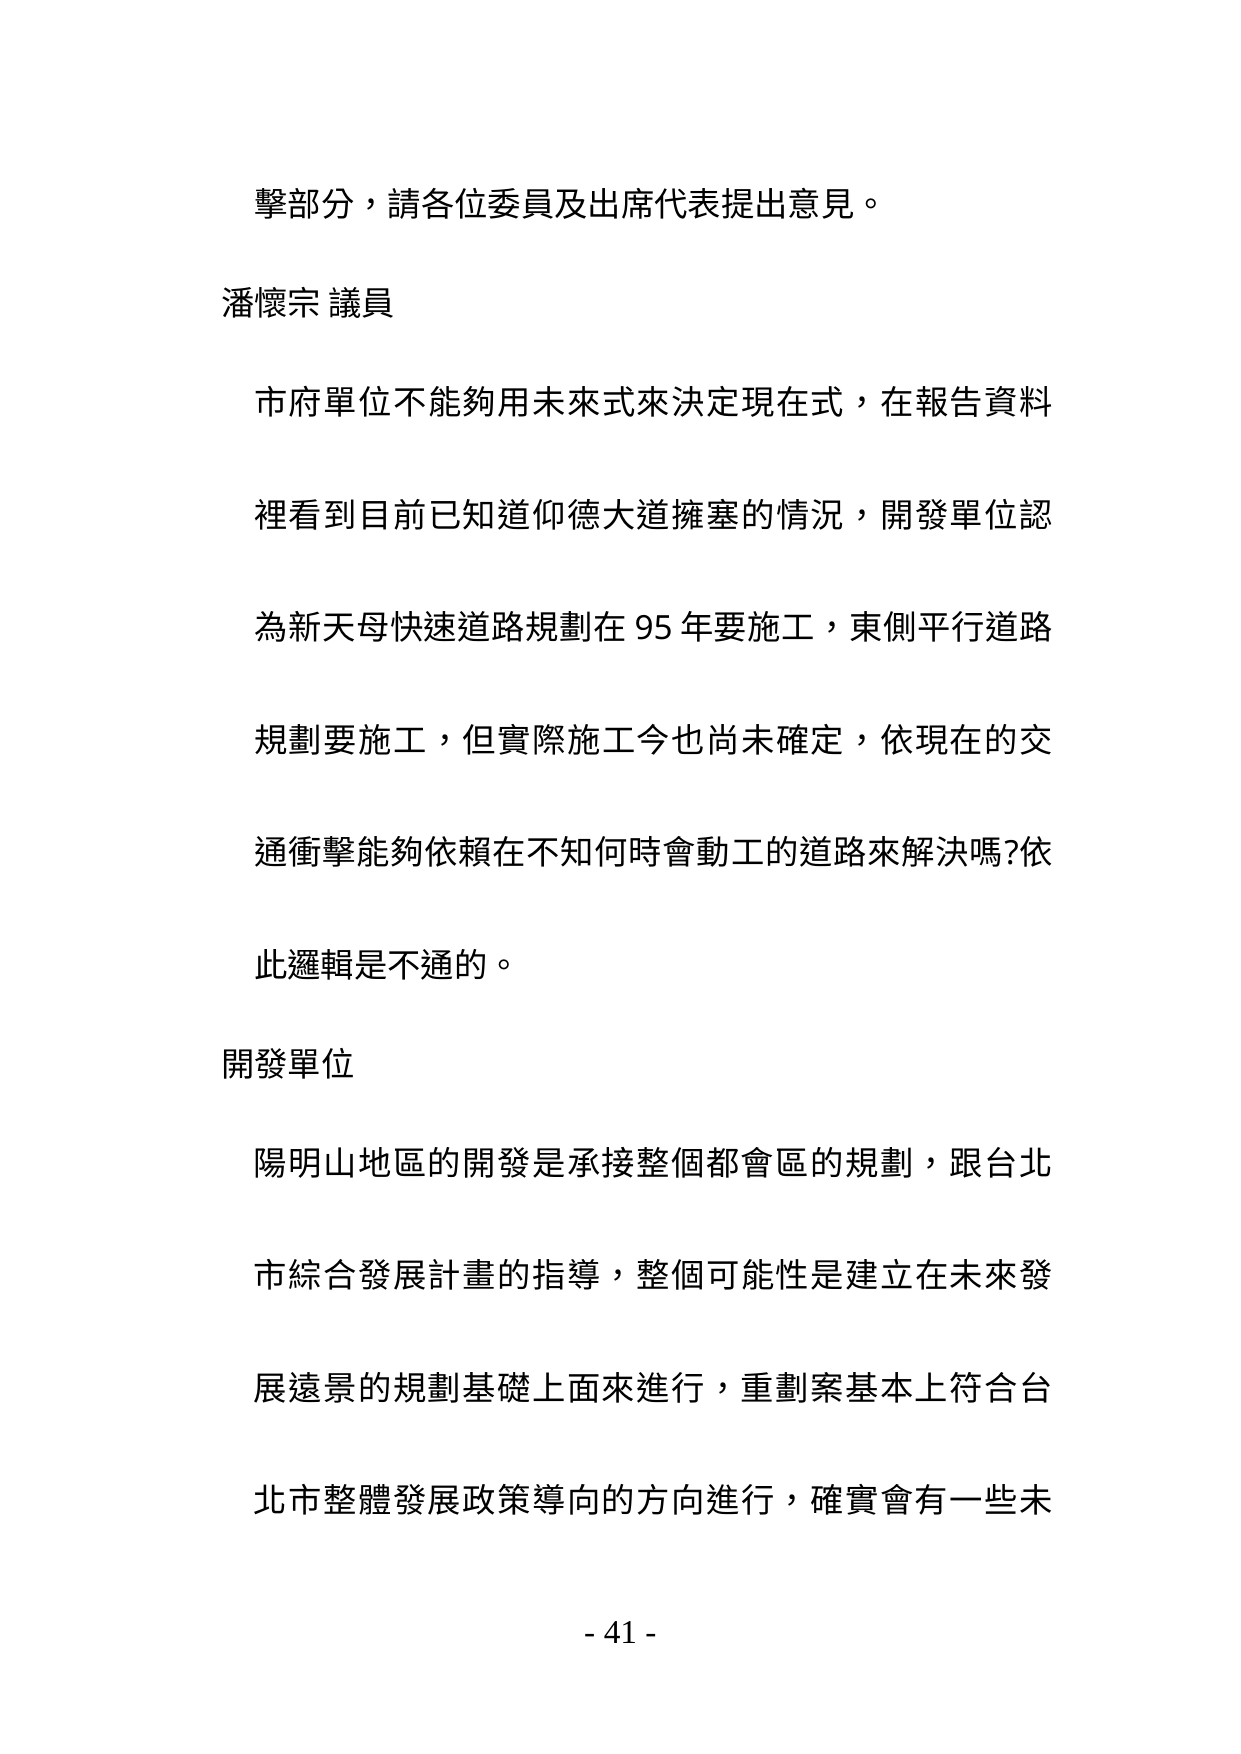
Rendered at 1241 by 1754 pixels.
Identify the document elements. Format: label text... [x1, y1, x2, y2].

text 開發單位 [187, 1024, 1053, 1099]
text 市府單位不能夠用未來式來決定現在式，在報告資料裡看到目前已知道仰德大道擁塞的情況，開發單位認為新天母快速道路規劃在95年要施工，東側平行道路規劃要施工，但實際施工今也尚未確定，依現在的交通衝擊能夠依賴在不知何時會動工的道路來解決嗎?依此邏輯是不通的。 [254, 363, 1053, 1000]
text 若資料不足的地方可以補充說明，各位委員及出席代表，對水土保持方面有無補充意見，若沒有則進入交通衝擊部分，請各位委員及出席代表提出意見。 [221, 164, 1053, 239]
text 潘懷宗 議員 [187, 263, 1053, 338]
text 陽明山地區的開發是承接整個都會區的規劃，跟台北市綜合發展計畫的指導，整個可能性是建立在未來發展遠景的規劃基礎上面來進行，重劃案基本上符合台北市整體發展政策導向的方向進行，確實會有一些未 [254, 1123, 1053, 1536]
